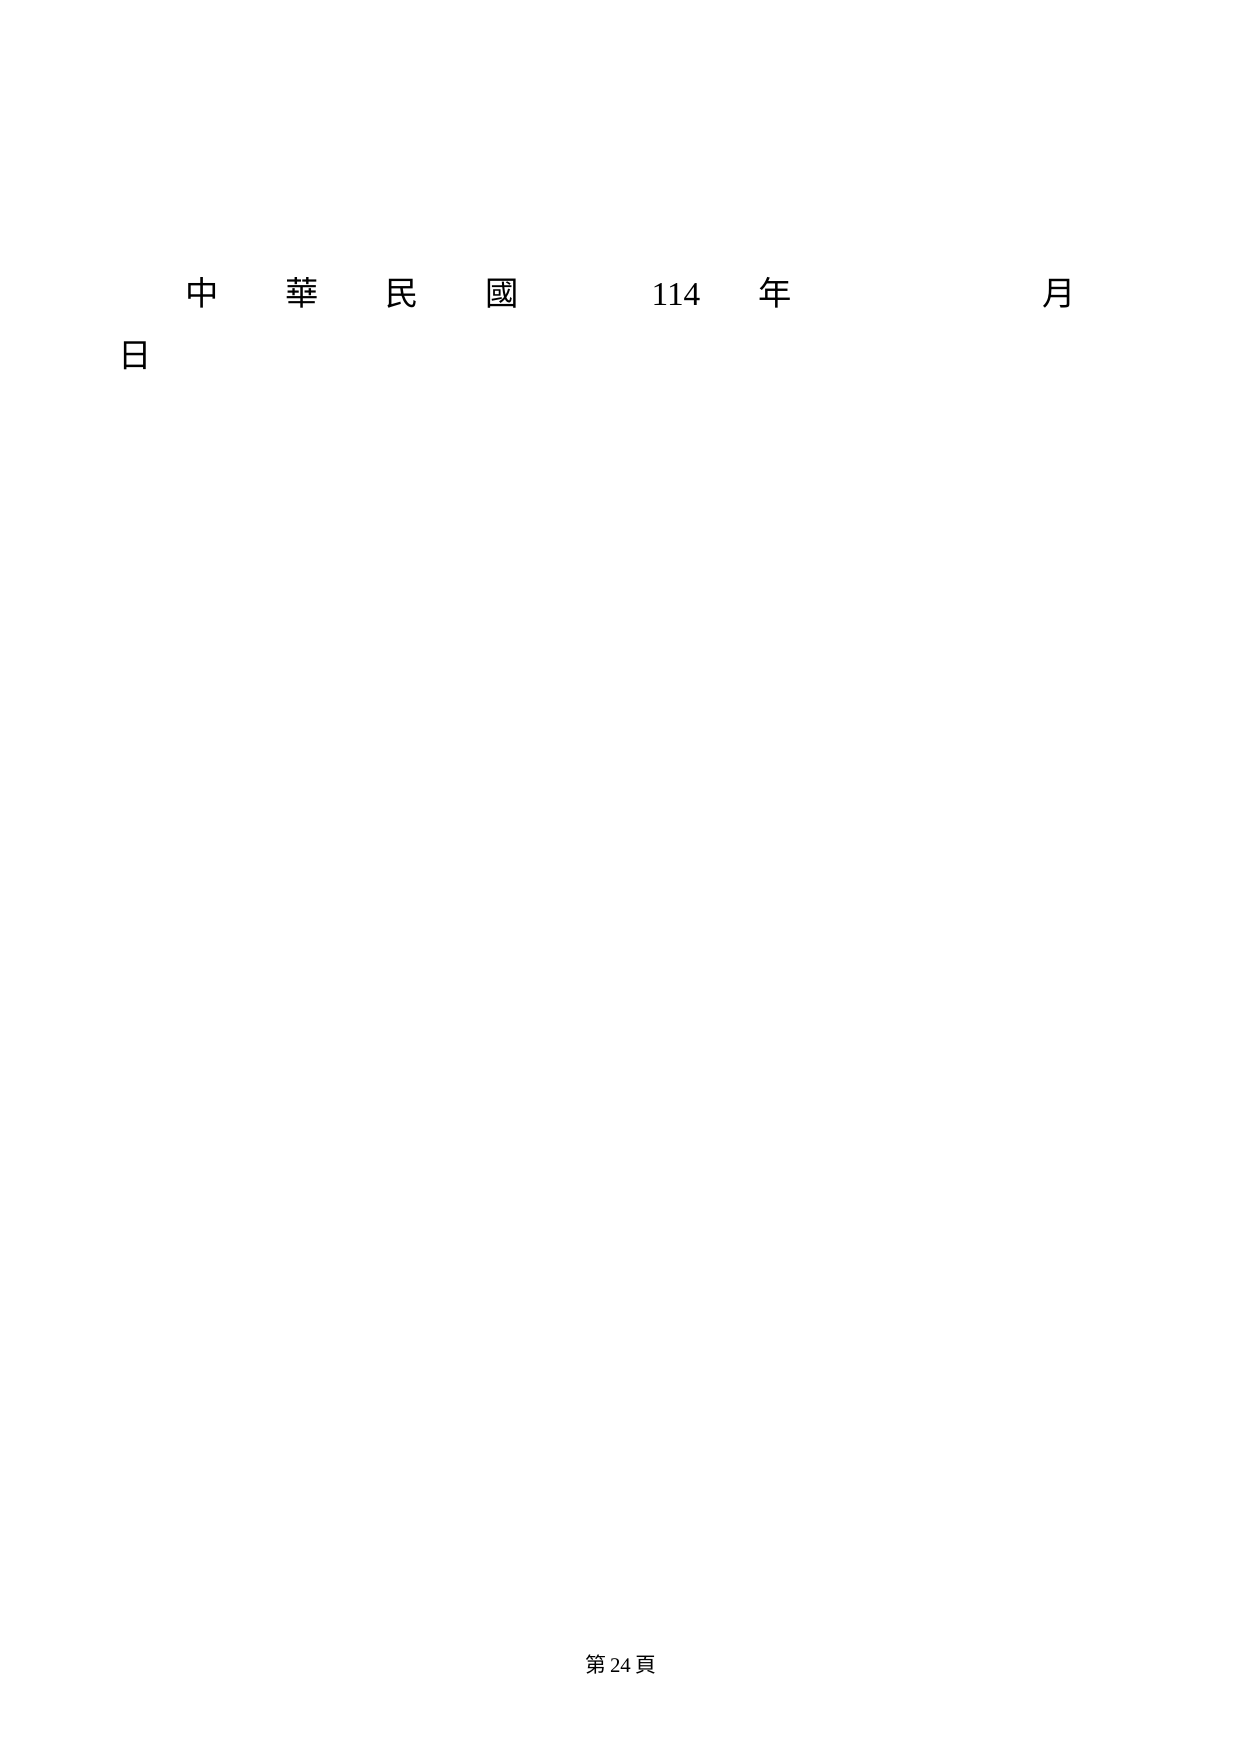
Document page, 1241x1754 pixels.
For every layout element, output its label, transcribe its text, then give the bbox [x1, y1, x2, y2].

text 中 華 民 國 114 年 月 日 [118, 249, 1122, 374]
